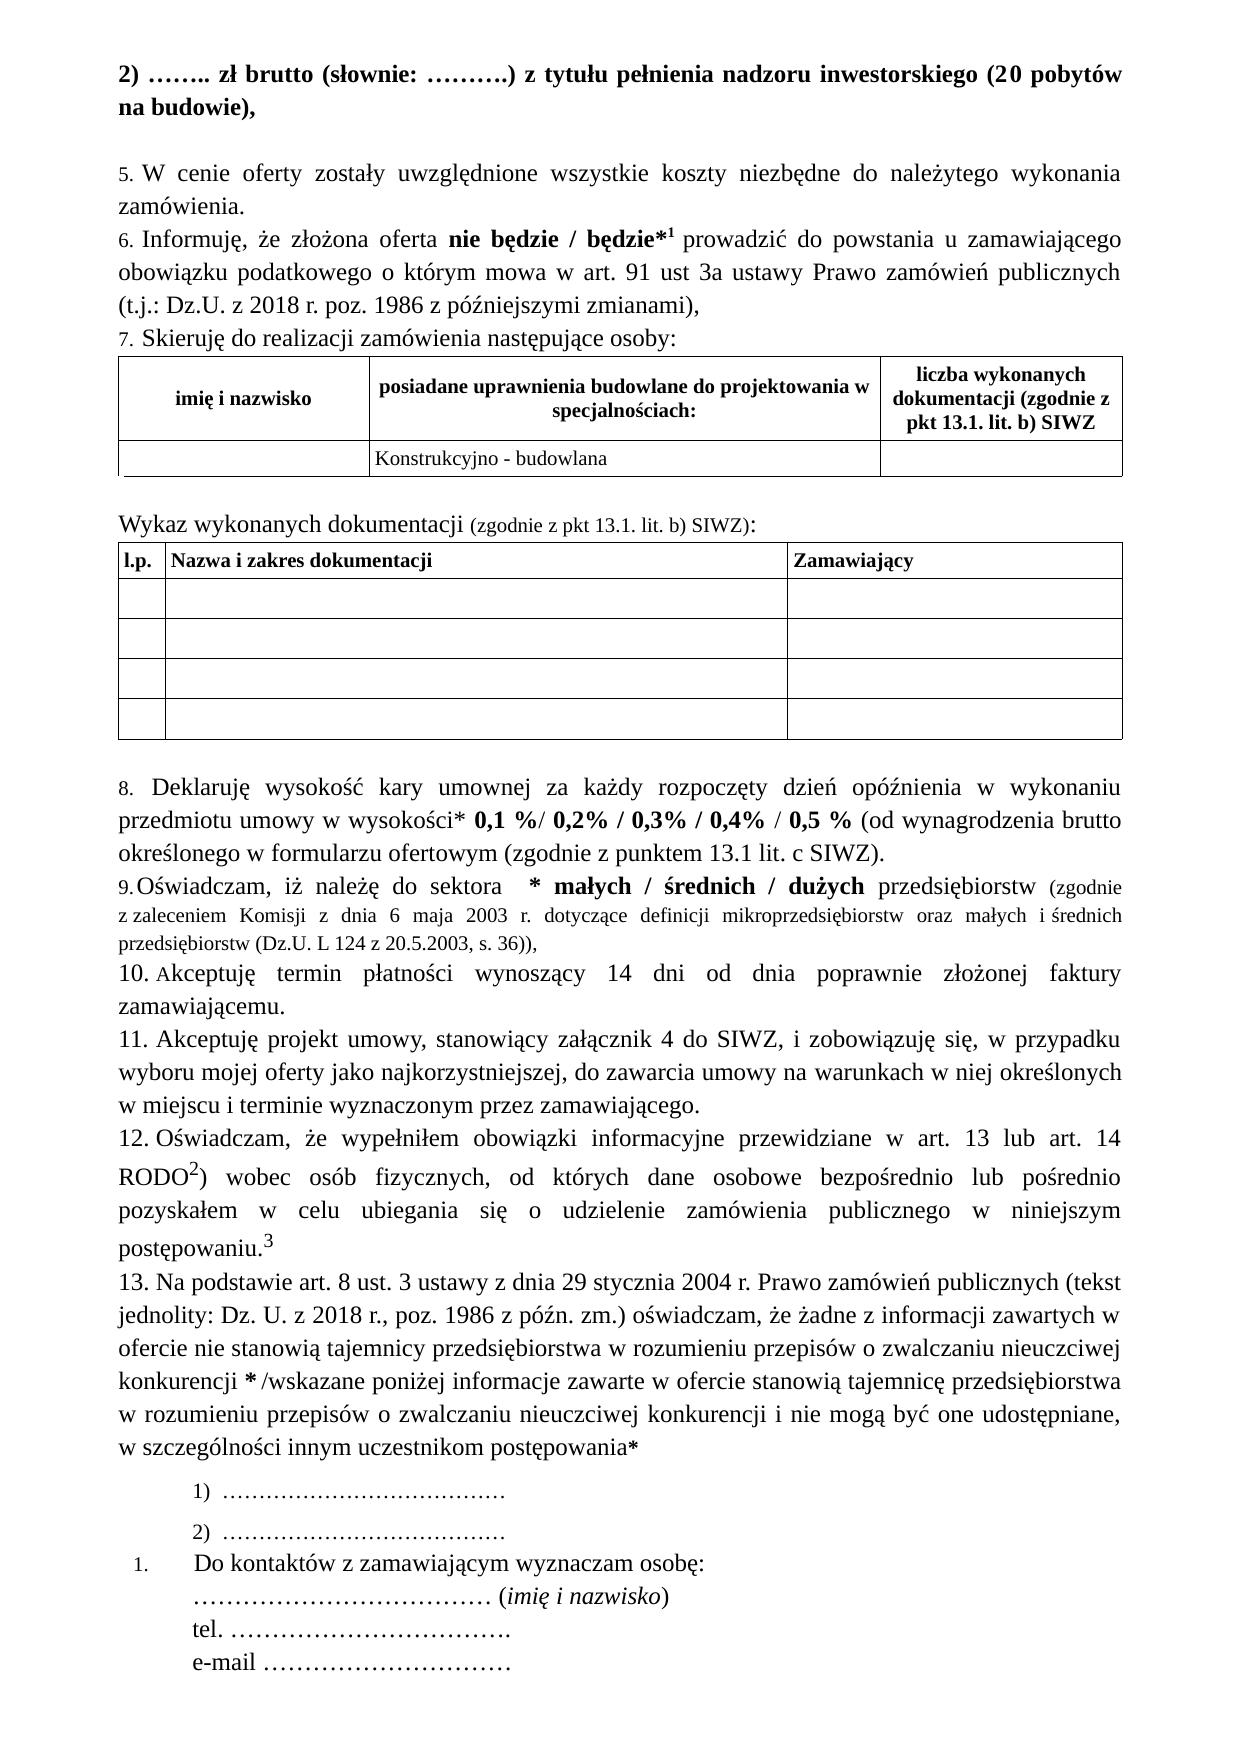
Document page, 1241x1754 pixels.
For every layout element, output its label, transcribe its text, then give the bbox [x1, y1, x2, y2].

list ………………………………… [192, 1478, 1122, 1503]
list Akceptuję projekt umowy, stanowiący załącznik 4 do SIWZ, i zobowiązuję się, w przypadku wyboru mojej oferty jako najkorzystniejszej, do zawarcia umowy na warunkach w niej określonych w miejscu i terminie wyznaczonym przez zamawiającego. [118, 1024, 1122, 1119]
table_cell [788, 619, 1122, 658]
table_cell [119, 579, 165, 618]
table_header posiadane uprawnienia budowlane do projektowania w specjalnościach: [370, 357, 880, 440]
list Do kontaktów z zamawiającym wyznaczam osobę: [133, 1548, 1122, 1577]
table_header Nazwa i zakres dokumentacji [166, 543, 787, 577]
table_header imię i nazwisko [119, 357, 369, 440]
text tel. ……………………………. [192, 1614, 1122, 1643]
list Wykaz wykonanych dokumentacji (zgodnie z pkt 13.1. lit. b) SIWZ): [118, 509, 1122, 537]
list Oświadczam, iż należę do sektora * małych / średnich / dużych przedsiębiorstw (zgodnie z zaleceniem Komisji z dnia 6 maja 2003 r. dotyczące definicji mikroprzedsiębiorstw oraz małych i średnich przedsiębiorstw (Dz.U. L 124 z 20.5.2003, s. 36)), [118, 871, 1122, 955]
table_cell Konstrukcyjno - budowlana [370, 441, 880, 476]
table_header Zamawiający [788, 543, 1122, 577]
table_cell [119, 619, 165, 658]
list Na podstawie art. 8 ust. 3 ustawy z dnia 29 stycznia 2004 r. Prawo zamówień publicznych (tekst jednolity: Dz. U. z 2018 r., poz. 1986 z późn. zm.) oświadczam, że żadne z informacji zawartych w ofercie nie stanowią tajemnicy przedsiębiorstwa w rozumieniu przepisów o zwalczaniu nieuczciwej konkurencji * /wskazane poniżej informacje zawarte w ofercie stanowią tajemnicę przedsiębiorstwa w rozumieniu przepisów o zwalczaniu nieuczciwej konkurencji i nie mogą być one udostępniane, w szczególności innym uczestnikom postępowania* [118, 1267, 1122, 1461]
table_cell [166, 579, 787, 618]
list ………………………………… [192, 1519, 1122, 1544]
list W cenie oferty zostały uwzględnione wszystkie koszty niezbędne do należytego wykonania zamówienia. [118, 158, 1122, 220]
table_header liczba wykonanych dokumentacji (zgodnie z pkt 13.1. lit. b) SIWZ [881, 357, 1122, 440]
table_cell [119, 659, 165, 698]
list Deklaruję wysokość kary umownej za każdy rozpoczęty dzień opóźnienia w wykonaniu przedmiotu umowy w wysokości* 0,1 %/ 0,2% / 0,3% / 0,4% / 0,5 % (od wynagrodzenia brutto określonego w formularzu ofertowym (zgodnie z punktem 13.1 lit. c SIWZ). [118, 772, 1122, 867]
table_cell [881, 441, 1122, 476]
list Oświadczam, że wypełniłem obowiązki informacyjne przewidziane w art. 13 lub art. 14 RODO2) wobec osób fizycznych, od których dane osobowe bezpośrednio lub pośrednio pozyskałem w celu ubiegania się o udzielenie zamówienia publicznego w niniejszym postępowaniu.3 [118, 1123, 1122, 1262]
table_cell [166, 699, 787, 739]
table_cell [119, 441, 369, 476]
table_cell [166, 659, 787, 698]
text ……………………………… (imię i nazwisko) [192, 1581, 1122, 1610]
table_header l.p. [119, 543, 165, 577]
list Informuję, że złożona oferta nie będzie / będzie*1 prowadzić do powstania u zamawiającego obowiązku podatkowego o którym mowa w art. 91 ust 3a ustawy Prawo zamówień publicznych (t.j.: Dz.U. z 2018 r. poz. 1986 z późniejszymi zmianami), [118, 224, 1122, 319]
text e-mail ………………………… [192, 1647, 1122, 1676]
list Akceptuję termin płatności wynoszący 14 dni od dnia poprawnie złożonej faktury zamawiającemu. [118, 958, 1122, 1020]
table_cell [788, 699, 1122, 739]
table_cell [788, 579, 1122, 618]
table_cell [788, 659, 1122, 698]
list Skieruję do realizacji zamówienia następujące osoby: [118, 323, 1122, 352]
table_cell [119, 699, 165, 739]
list 2) …….. zł brutto (słownie: ……….) z tytułu pełnienia nadzoru inwestorskiego (20 pobytów na budowie), [118, 59, 1122, 121]
table_cell [166, 619, 787, 658]
